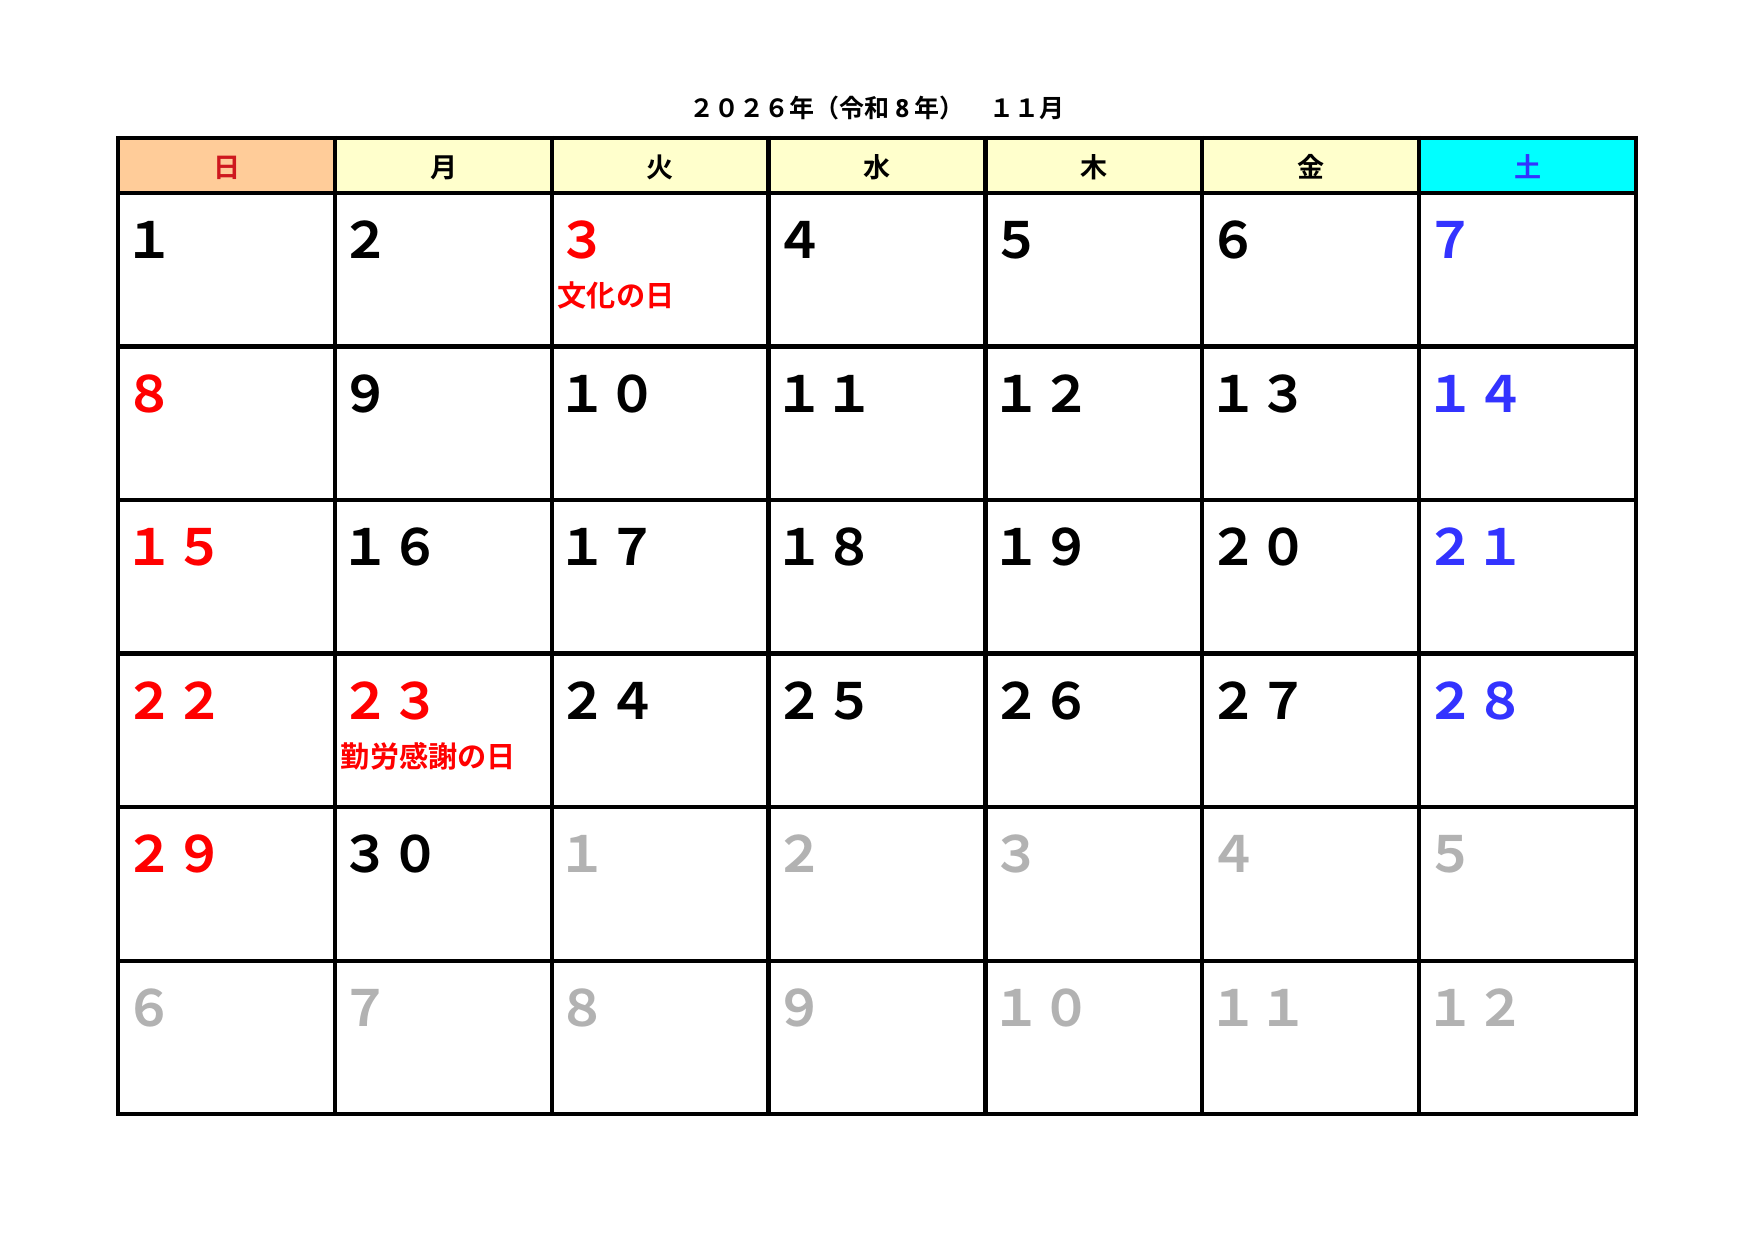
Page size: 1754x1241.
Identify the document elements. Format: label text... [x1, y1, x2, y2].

table_cell ９ [337, 349, 550, 498]
table_cell １０ [988, 963, 1200, 1112]
table_cell ８ [554, 963, 766, 1112]
table_cell １２ [1421, 963, 1634, 1112]
table_cell １４ [1421, 349, 1634, 498]
table_cell ２２ [120, 656, 333, 805]
table_cell ２ [337, 195, 550, 344]
table_cell １ [120, 195, 333, 344]
table_cell 火 [554, 140, 766, 191]
table_cell ２６ [988, 656, 1200, 805]
table_cell ９ [771, 963, 983, 1112]
table_cell ２８ [1421, 656, 1634, 805]
table_cell ３ 文化の日 [554, 195, 766, 344]
table_cell １２ [988, 349, 1200, 498]
table_cell ２５ [771, 656, 983, 805]
table_cell 日 [120, 140, 333, 191]
table_cell １８ [771, 502, 983, 651]
table_cell ４ [771, 195, 983, 344]
table_cell 木 [988, 140, 1200, 191]
table_cell ５ [1421, 809, 1634, 958]
table_cell １１ [771, 349, 983, 498]
table_cell 金 [1204, 140, 1417, 191]
table_cell ５ [988, 195, 1200, 344]
table_cell ３０ [337, 809, 550, 958]
table_cell １７ [554, 502, 766, 651]
table_cell ２９ [120, 809, 333, 958]
table_cell ２ [771, 809, 983, 958]
table_cell ２３ 勤労感謝の日 [337, 656, 550, 805]
table_cell ４ [1204, 809, 1417, 958]
table_cell １５ [120, 502, 333, 651]
table_cell 水 [771, 140, 983, 191]
table_cell ２７ [1204, 656, 1417, 805]
table_cell ７ [337, 963, 550, 1112]
table_cell １０ [554, 349, 766, 498]
table_cell ２４ [554, 656, 766, 805]
table_cell １９ [988, 502, 1200, 651]
table_cell ３ [988, 809, 1200, 958]
table_cell ７ [1421, 195, 1634, 344]
table_cell ８ [120, 349, 333, 498]
table_cell 土 [1421, 140, 1634, 191]
table_cell ２１ [1421, 502, 1634, 651]
table_cell ６ [120, 963, 333, 1112]
table_cell １６ [337, 502, 550, 651]
table_cell ６ [1204, 195, 1417, 344]
table_cell １１ [1204, 963, 1417, 1112]
table_cell １ [554, 809, 766, 958]
table_header ２０２６年（令和8年） １１月 [118, 83, 1636, 136]
table_cell 月 [337, 140, 550, 191]
table_cell ２０ [1204, 502, 1417, 651]
table_cell １３ [1204, 349, 1417, 498]
